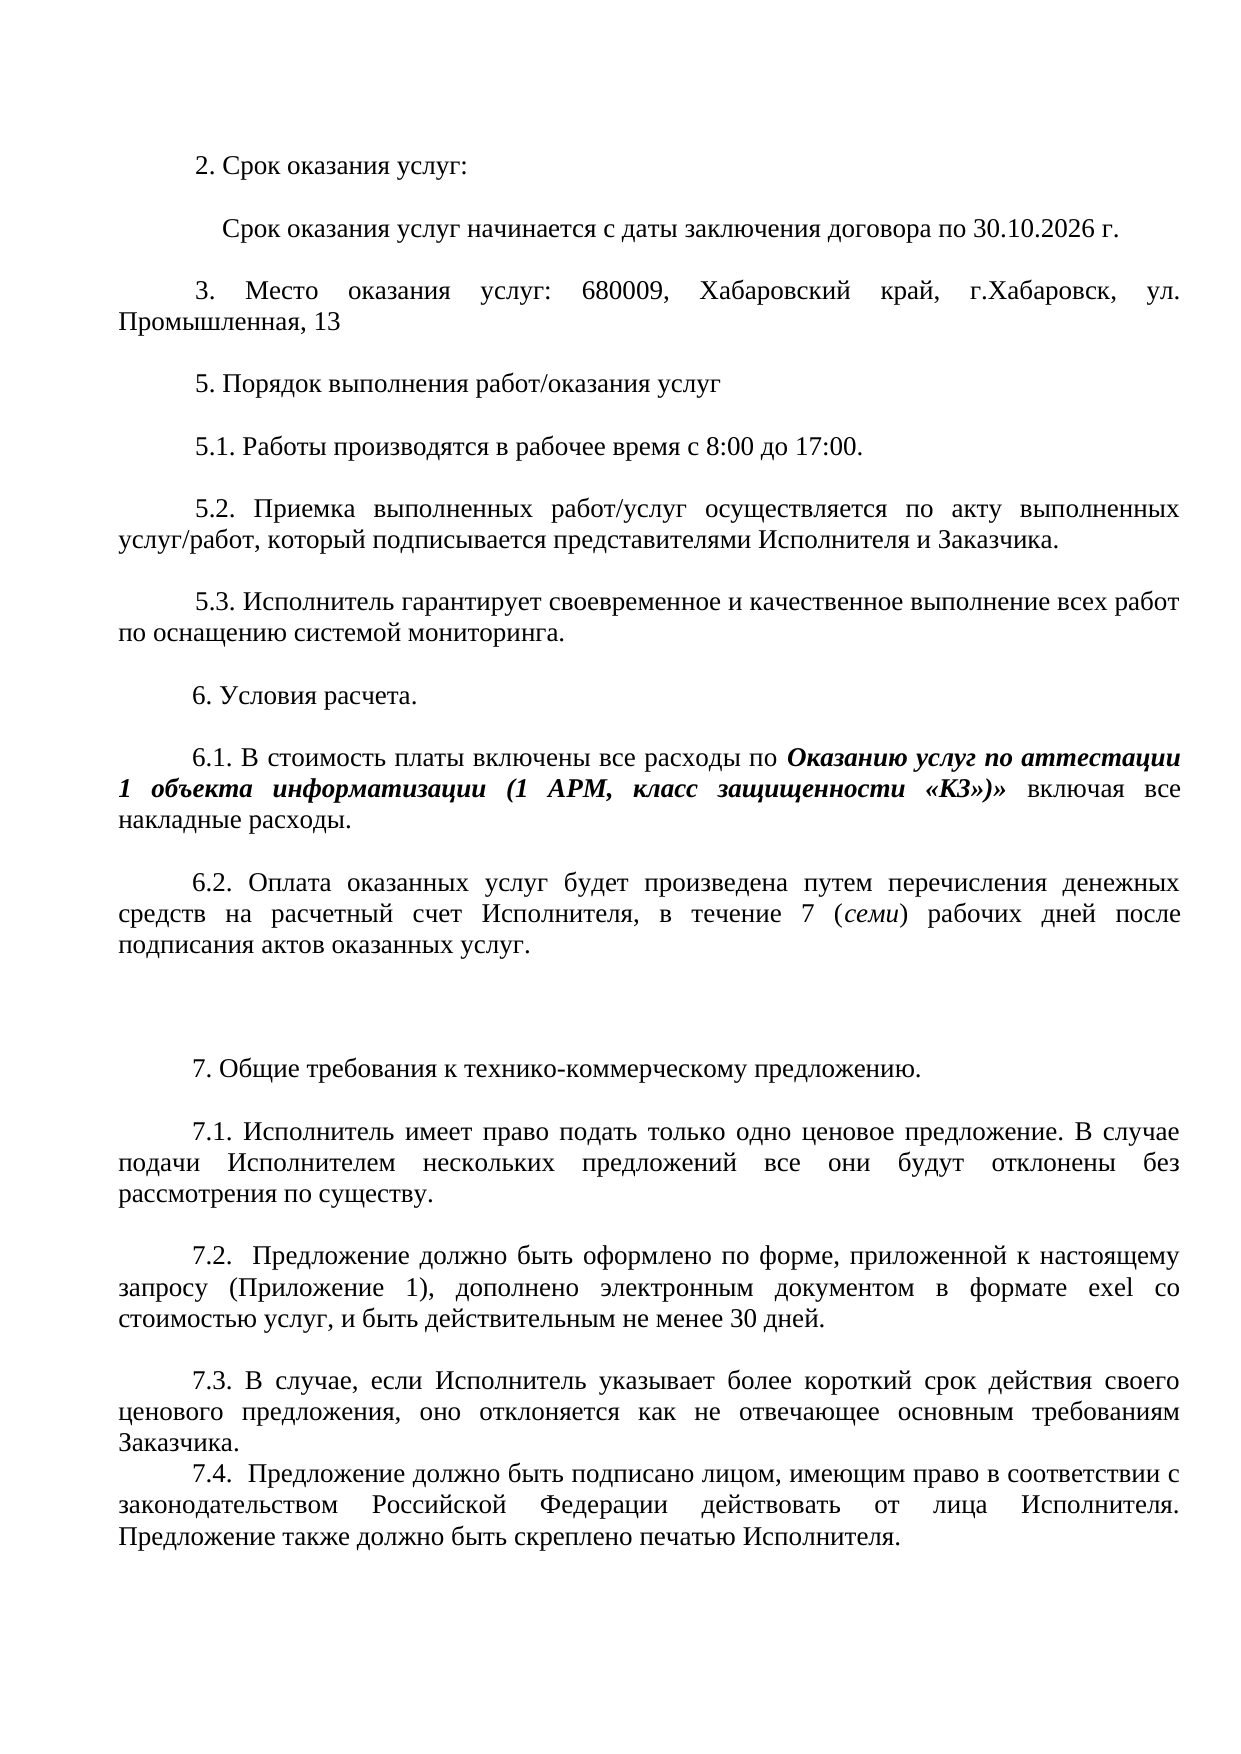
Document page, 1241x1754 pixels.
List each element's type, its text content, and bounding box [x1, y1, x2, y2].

text 6.1. В стоимость платы включены все расходы по Оказанию услуг по аттестации 1 объекта информатизации (1 АРМ, класс защищенности «К3»)» включая все накладные расходы. [118, 741, 1181, 834]
text 6. Условия расчета. [118, 679, 1181, 710]
text 5.1. Работы производятся в рабочее время с 8:00 до 17:00. [118, 430, 1181, 461]
text 7.2. Предложение должно быть оформлено по форме, приложенной к настоящему запросу (Приложение 1), дополнено электронным документом в формате exеl со стоимостью услуг, и быть действительным не менее 30 дней. [118, 1239, 1181, 1333]
text 7. Общие требования к технико-коммерческому предложению. [118, 1053, 1181, 1084]
text 5. Порядок выполнения работ/оказания услуг [118, 367, 1181, 398]
text Срок оказания услуг начинается с даты заключения договора по 30.10.2026 г. [118, 212, 1181, 243]
text 7.1. Исполнитель имеет право подать только одно ценовое предложение. В случае подачи Исполнителем нескольких предложений все они будут отклонены без рассмотрения по существу. [118, 1115, 1181, 1208]
text 3. Место оказания услуг: 680009, Хабаровский край, г.Хабаровск, ул. Промышленная, 13 [118, 274, 1181, 336]
text 7.3. В случае, если Исполнитель указывает более короткий срок действия своего ценового предложения, оно отклоняется как не отвечающее основным требованиям Заказчика. [118, 1364, 1181, 1457]
text 7.4. Предложение должно быть подписано лицом, имеющим право в соответствии с законодательством Российской Федерации действовать от лица Исполнителя. Предложение также должно быть скреплено печатью Исполнителя. [118, 1457, 1181, 1551]
text 2. Срок оказания услуг: [118, 149, 1181, 181]
text 5.2. Приемка выполненных работ/услуг осуществляется по акту выполненных услуг/работ, который подписывается представителями Исполнителя и Заказчика. [118, 492, 1181, 554]
text 5.3. Исполнитель гарантирует своевременное и качественное выполнение всех работ по оснащению системой мониторинга. [118, 585, 1181, 648]
text 6.2. Оплата оказанных услуг будет произведена путем перечисления денежных средств на расчетный счет Исполнителя, в течение 7 (семи) рабочих дней после подписания актов оказанных услуг. [118, 866, 1181, 959]
